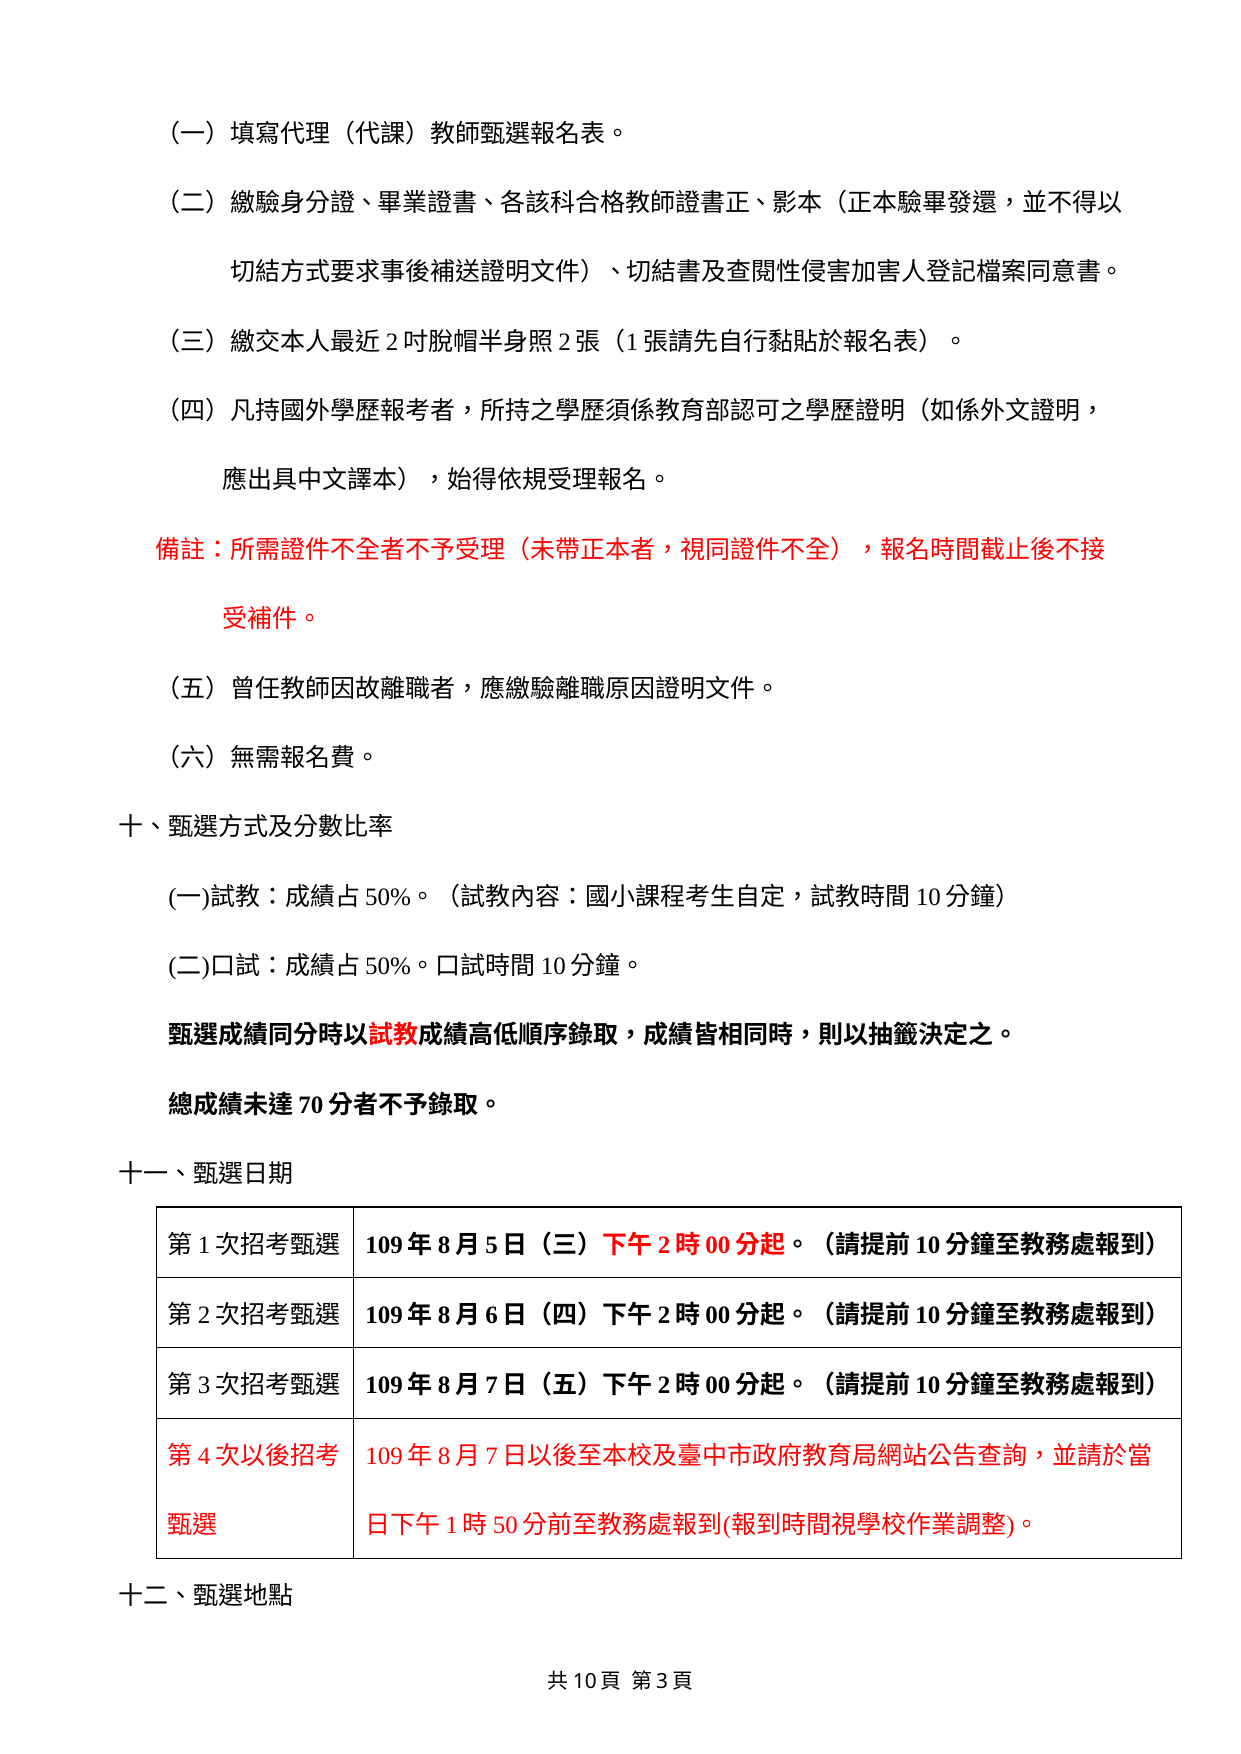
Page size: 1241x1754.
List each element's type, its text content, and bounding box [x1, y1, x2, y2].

text 十、甄選方式及分數比率 [118, 790, 1122, 859]
text 十一、甄選日期 [118, 1137, 1122, 1206]
text （四）凡持國外學歷報考者，所持之學歷須係教育部認可之學歷證明（如係外文證明，應出具中文譯本），始得依規受理報名。 [156, 374, 1122, 513]
text （一）填寫代理（代課）教師甄選報名表。 [118, 96, 1122, 166]
text 備註：所需證件不全者不予受理（未帶正本者，視同證件不全），報名時間截止後不接受補件。 [156, 513, 1122, 651]
text （六）無需報名費。 [156, 721, 1122, 790]
table_cell 109年8月7日以後至本校及臺中市政府教育局網站公告查詢，並請於當日下午1時50分前至教務處報到(報到時間視學校作業調整)。 [354, 1419, 1181, 1557]
table_cell 第4次以後招考甄選 [157, 1419, 353, 1557]
text (一)試教：成績占50%。（試教內容：國小課程考生自定，試教時間10分鐘） [168, 859, 1122, 929]
table_cell 第3次招考甄選 [157, 1348, 353, 1418]
table_cell 109年8月7日（五）下午2時00分起。（請提前10分鐘至教務處報到） [354, 1348, 1181, 1418]
text 十二、甄選地點 [118, 1558, 1122, 1628]
table_header 109年8月5日（三）下午2時00分起。（請提前10分鐘至教務處報到） [354, 1208, 1181, 1277]
text （五）曾任教師因故離職者，應繳驗離職原因證明文件。 [156, 651, 1122, 721]
text 總成績未達70分者不予錄取。 [168, 1068, 1122, 1137]
table_header 第1次招考甄選 [157, 1208, 353, 1277]
table_cell 109年8月6日（四）下午2時00分起。（請提前10分鐘至教務處報到） [354, 1278, 1181, 1347]
text （三）繳交本人最近2吋脫帽半身照2張（1張請先自行黏貼於報名表）。 [156, 304, 1122, 374]
text (二)口試：成績占50%。口試時間10分鐘。 [168, 929, 1122, 998]
text 甄選成績同分時以試教成績高低順序錄取，成績皆相同時，則以抽籤決定之。 [168, 998, 1122, 1068]
text （二）繳驗身分證、畢業證書、各該科合格教師證書正、影本（正本驗畢發還，並不得以切結方式要求事後補送證明文件）、切結書及查閱性侵害加害人登記檔案同意書。 [156, 166, 1122, 304]
table_cell 第2次招考甄選 [157, 1278, 353, 1347]
